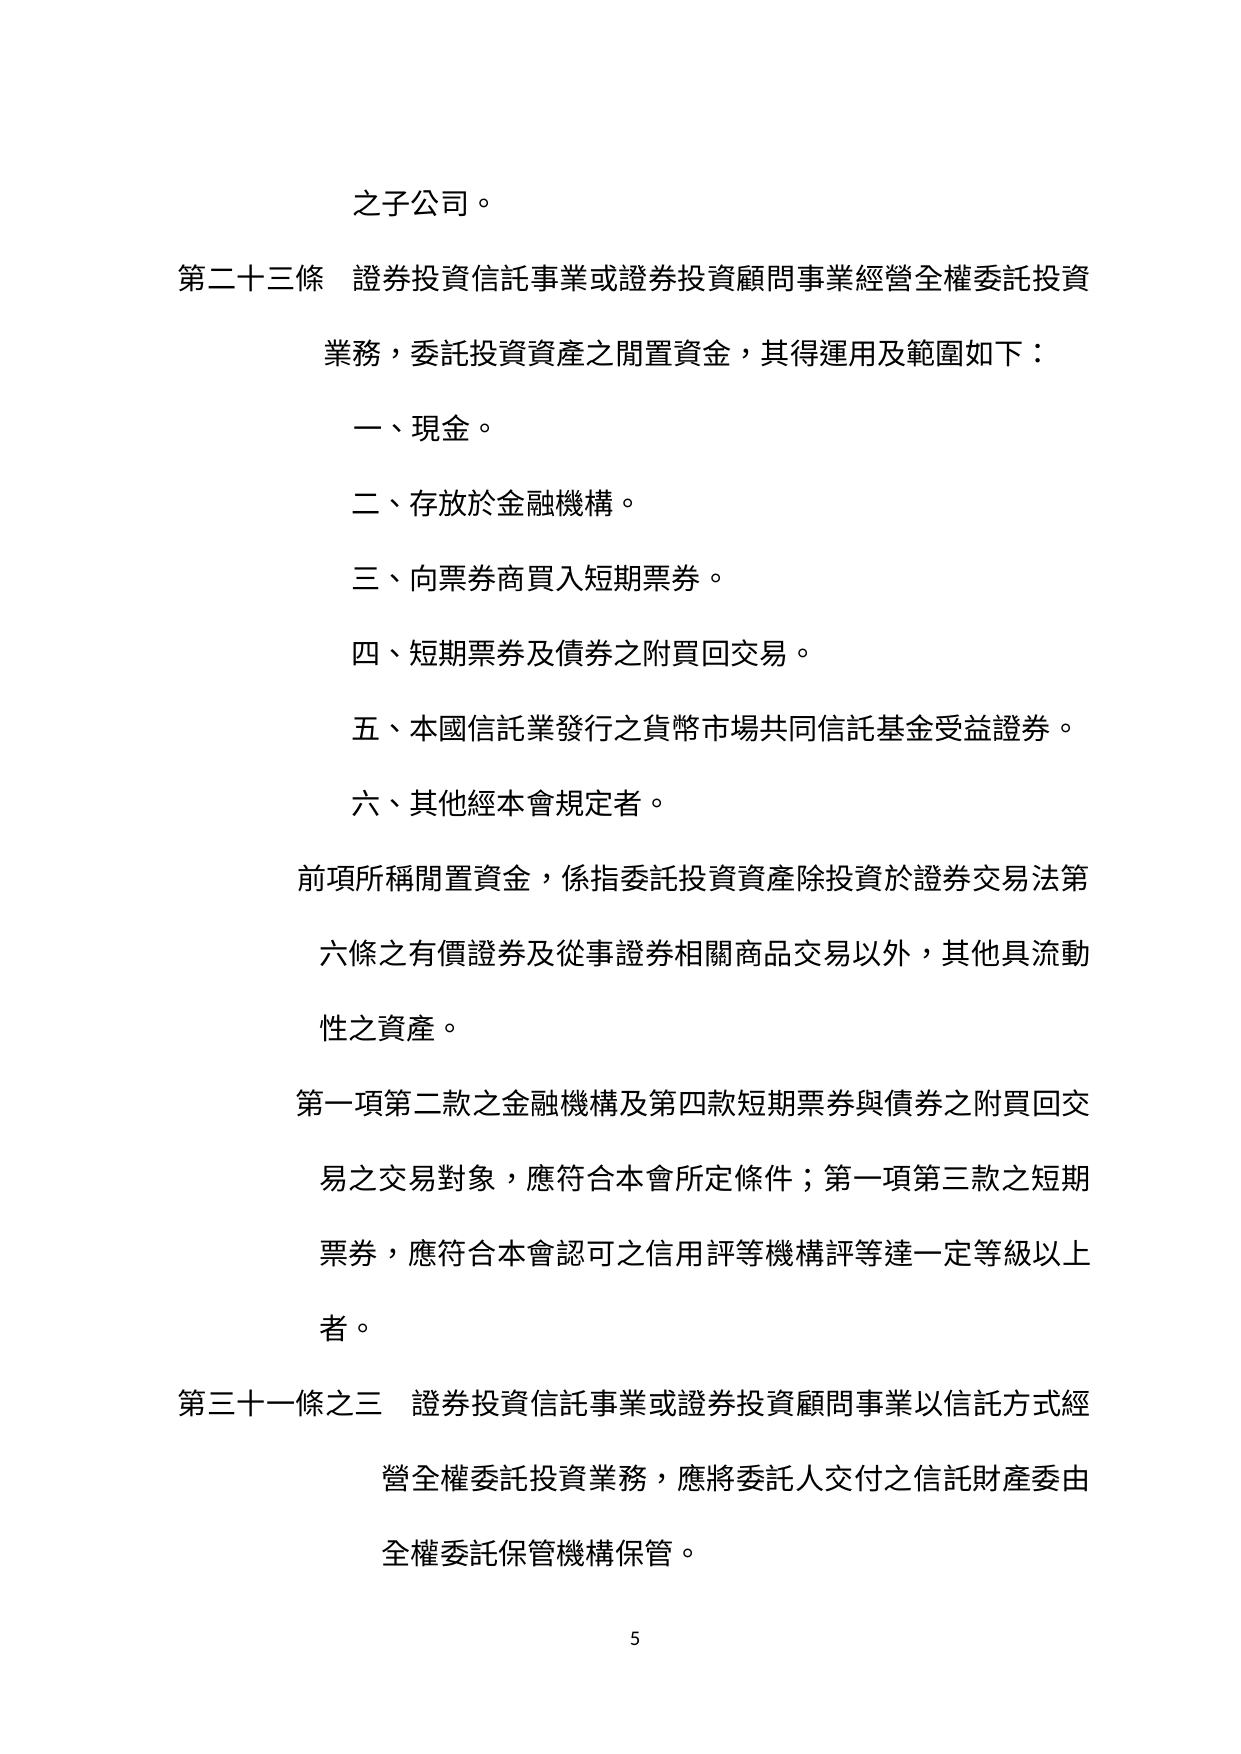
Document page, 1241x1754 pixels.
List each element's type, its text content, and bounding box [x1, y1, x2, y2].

text 三、向票券商買入短期票券。 [262, 539, 1092, 614]
text 第二十三條 證券投資信託事業或證券投資顧問事業經營全權委託投資業務，委託投資資產之閒置資金，其得運用及範圍如下： [177, 239, 1092, 389]
text 一、現金。 [265, 389, 1092, 464]
text 五、本國信託業發行之貨幣市場共同信託基金受益證券。 [262, 689, 1092, 764]
text 前項所稱閒置資金，係指委託投資資產除投資於證券交易法第六條之有價證券及從事證券相關商品交易以外，其他具流動性之資產。 [202, 839, 1092, 1064]
text 六、其他經本會規定者。 [262, 764, 1092, 839]
text 第一項第二款之金融機構及第四款短期票券與債券之附買回交易之交易對象，應符合本會所定條件；第一項第三款之短期票券，應符合本會認可之信用評等機構評等達一定等級以上者。 [202, 1064, 1092, 1364]
text 之子公司。 [352, 164, 1092, 239]
text 第三十一條之三 證券投資信託事業或證券投資顧問事業以信託方式經營全權委託投資業務，應將委託人交付之信託財產委由全權委託保管機構保管。 [177, 1364, 1092, 1589]
text 四、短期票券及債券之附買回交易。 [262, 614, 1092, 689]
text 二、存放於金融機構。 [262, 464, 1092, 539]
